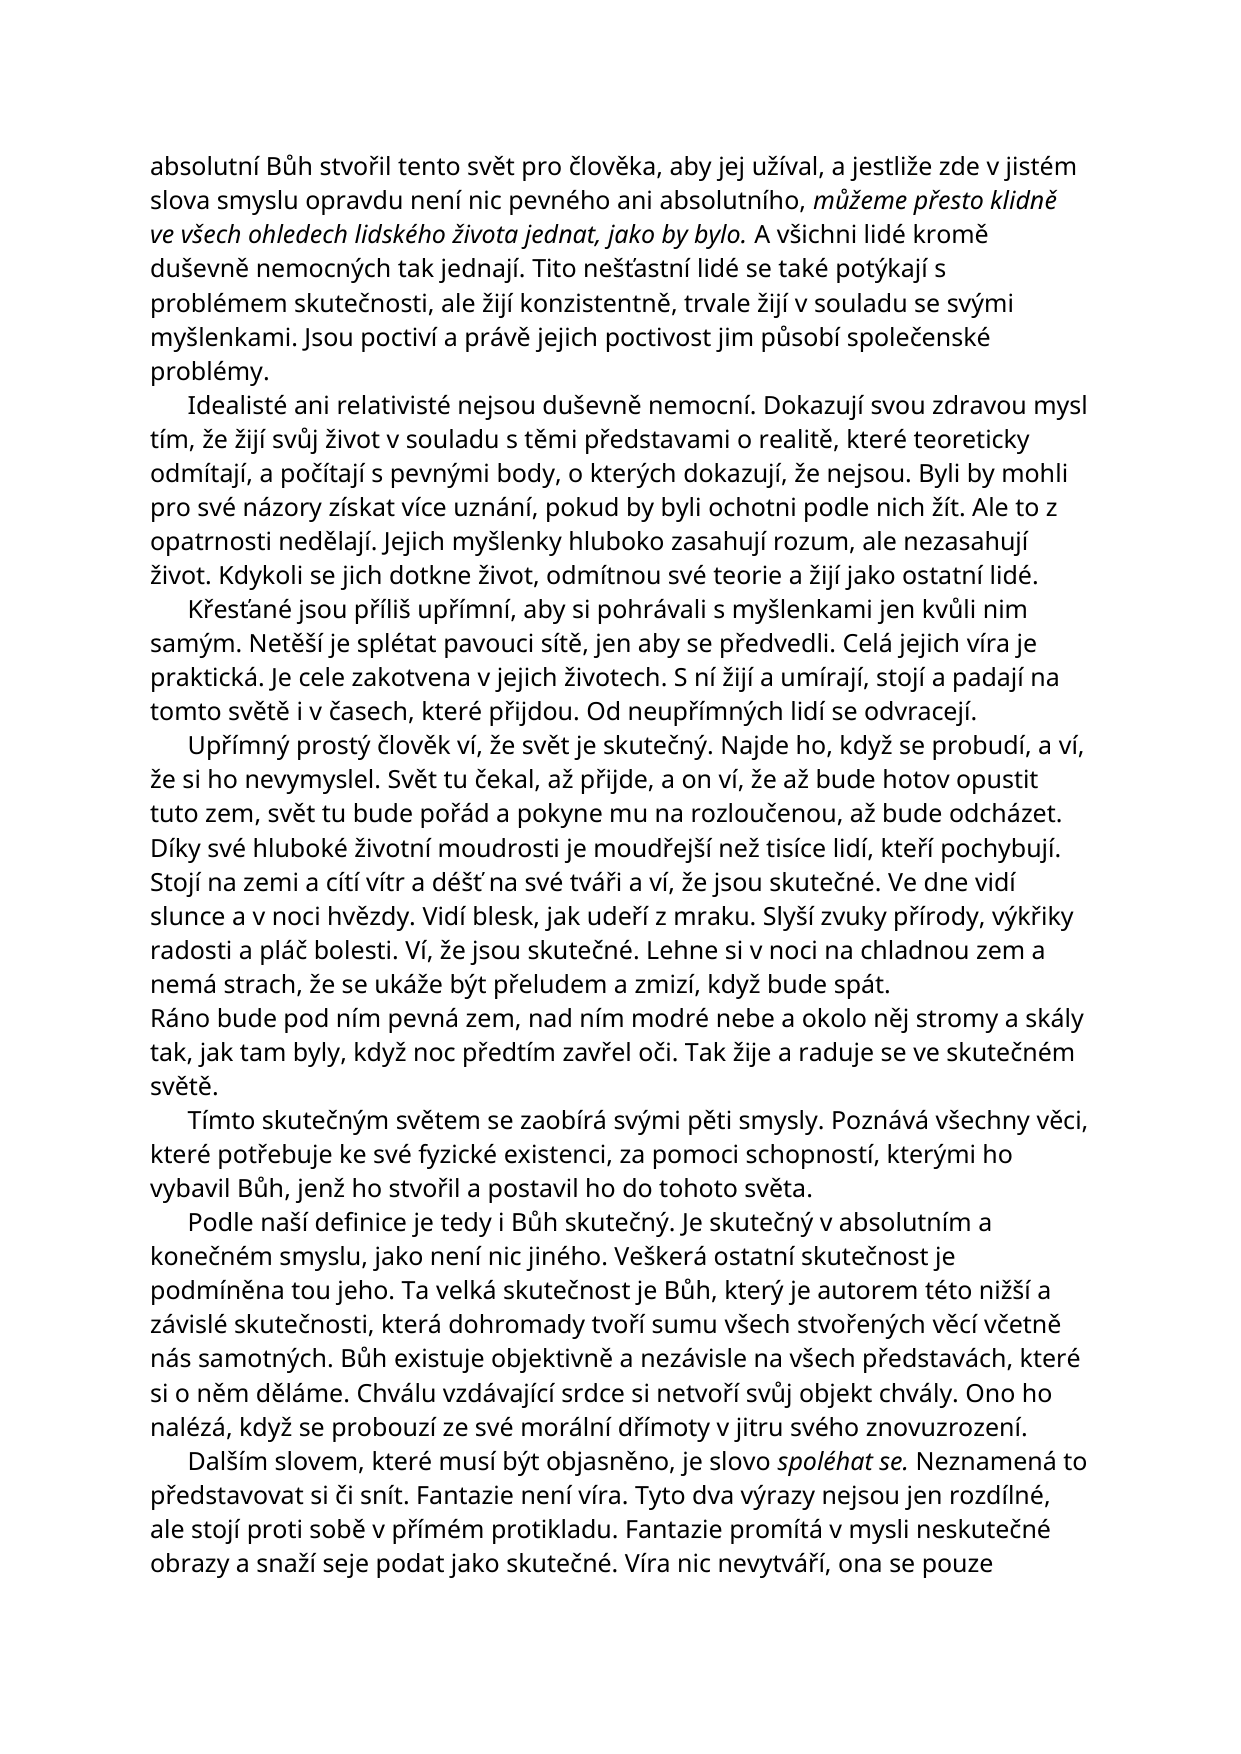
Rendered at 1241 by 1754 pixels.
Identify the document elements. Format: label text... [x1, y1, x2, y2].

text Idealisté ani relativisté nejsou duševně nemocní. Dokazují svou zdravou mysl tím, že žijí svůj život v souladu s těmi představami o realitě, které teoreticky odmítají, a počítají s pevnými body, o kterých dokazují, že nejsou. Byli by mohli pro své názory získat více uznání, pokud by byli ochotni podle nich žít. Ale to z opatrnosti nedělají. Jejich myšlenky hluboko zasahují rozum, ale nezasahují život. Kdykoli se jich dotkne život, odmítnou své teorie a žijí jako ostatní lidé. [150, 387, 1090, 592]
text Podle naší definice je tedy i Bůh skutečný. Je skutečný v absolutním a konečném smyslu, jako není nic jiného. Veškerá ostatní skutečnost je podmíněna tou jeho. Ta velká skutečnost je Bůh, který je autorem této nižší a závislé skutečnosti, která dohromady tvoří sumu všech stvořených věcí včetně nás samotných. Bůh existuje objektivně a nezávisle na všech představách, které si o něm děláme. Chválu vzdávající srdce si netvoří svůj objekt chvály. Ono ho nalézá, když se probouzí ze své morální dřímoty v jitru svého znovuzrození. [150, 1205, 1090, 1443]
text Upřímný prostý člověk ví, že svět je skutečný. Najde ho, když se probudí, a ví, že si ho nevymyslel. Svět tu čekal, až přijde, a on ví, že až bude hotov opustit tuto zem, svět tu bude pořád a pokyne mu na rozloučenou, až bude odcházet. Díky své hluboké životní moudrosti je moudřejší než tisíce lidí, kteří pochybují. Stojí na zemi a cítí vítr a déšť na své tváři a ví, že jsou skutečné. Ve dne vidí slunce a v noci hvězdy. Vidí blesk, jak udeří z mraku. Slyší zvuky přírody, výkřiky radosti a pláč bolesti. Ví, že jsou skutečné. Lehne si v noci na chladnou zem a nemá strach, že se ukáže být přeludem a zmizí, když bude spát. [150, 728, 1090, 1001]
text absolutní Bůh stvořil tento svět pro člověka, aby jej užíval, a jestliže zde v jistém slova smyslu opravdu není nic pevného ani absolutního, můžeme přesto klidně ve všech ohledech lidského života jednat, jako by bylo. A všichni lidé kromě duševně nemocných tak jednají. Tito nešťastní lidé se také potýkají s problémem skutečnosti, ale žijí konzistentně, trvale žijí v souladu se svými myšlenkami. Jsou poctiví a právě jejich poctivost jim působí společenské problémy. [150, 149, 1090, 387]
text Ráno bude pod ním pevná zem, nad ním modré nebe a okolo něj stromy a skály tak, jak tam byly, když noc předtím zavřel oči. Tak žije a raduje se ve skutečném světě. [150, 1001, 1090, 1103]
text Dalším slovem, které musí být objasněno, je slovo spoléhat se. Neznamená to představovat si či snít. Fantazie není víra. Tyto dva výrazy nejsou jen rozdílné, ale stojí proti sobě v přímém protikladu. Fantazie promítá v mysli neskutečné obrazy a snaží seje podat jako skutečné. Víra nic nevytváří, ona se pouze [150, 1443, 1090, 1579]
text Křesťané jsou příliš upřímní, aby si pohrávali s myšlenkami jen kvůli nim samým. Netěší je splétat pavouci sítě, jen aby se předvedli. Celá jejich víra je praktická. Je cele zakotvena v jejich životech. S ní žijí a umírají, stojí a padají na tomto světě i v časech, které přijdou. Od neupřímných lidí se odvracejí. [150, 592, 1090, 728]
text Tímto skutečným světem se zaobírá svými pěti smysly. Poznává všechny věci, které potřebuje ke své fyzické existenci, za pomoci schopností, kterými ho vybavil Bůh, jenž ho stvořil a postavil ho do tohoto světa. [150, 1103, 1090, 1205]
